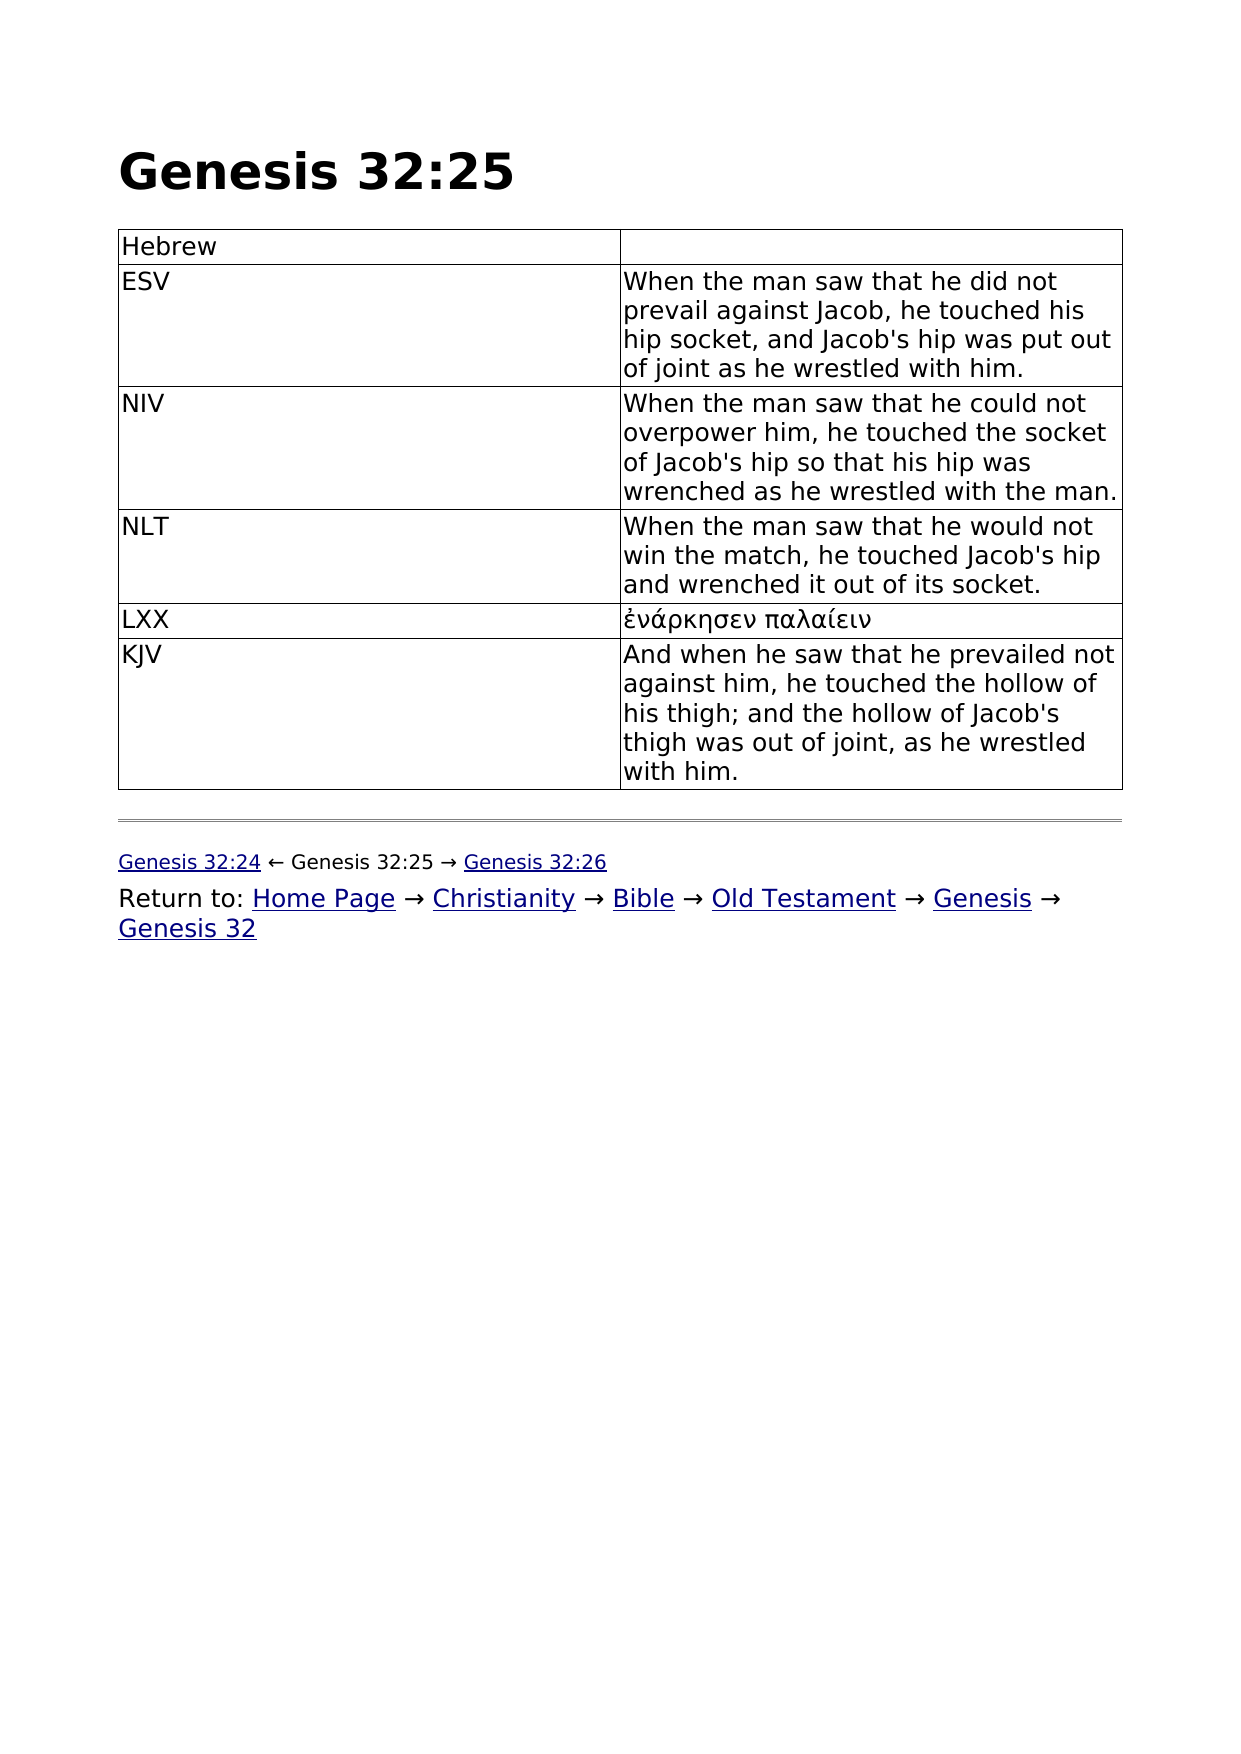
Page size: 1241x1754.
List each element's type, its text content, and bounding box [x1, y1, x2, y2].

subtitle Genesis 32:25 [118, 143, 1122, 201]
table_cell And when he saw that he prevailed not against him, he touched the hollow of his thigh; and the hollow of Jacob's thigh was out of joint, as he wrestled with him. [621, 639, 1122, 789]
table_cell KJV [119, 639, 620, 789]
table_cell NIV [119, 387, 620, 509]
table_cell NLT [119, 510, 620, 602]
table_cell LXX [119, 604, 620, 637]
table_header Hebrew [119, 230, 620, 264]
table_cell ἐνάρκησεν παλαίειν [621, 604, 1122, 637]
table_header [621, 230, 1122, 264]
table_cell When the man saw that he could not overpower him, he touched the socket of Jacob's hip so that his hip was wrenched as he wrestled with the man. [621, 387, 1122, 509]
text Return to: Home Page → Christianity → Bible → Old Testament → Genesis → Genesis 32 [118, 884, 1122, 943]
table_cell When the man saw that he did not prevail against Jacob, he touched his hip socket, and Jacob's hip was put out of joint as he wrestled with him. [621, 265, 1122, 386]
table_cell When the man saw that he would not win the match, he touched Jacob's hip and wrenched it out of its socket. [621, 510, 1122, 602]
table_cell ESV [119, 265, 620, 386]
text Genesis 32:24 ← Genesis 32:25 → Genesis 32:26 [118, 851, 1122, 884]
